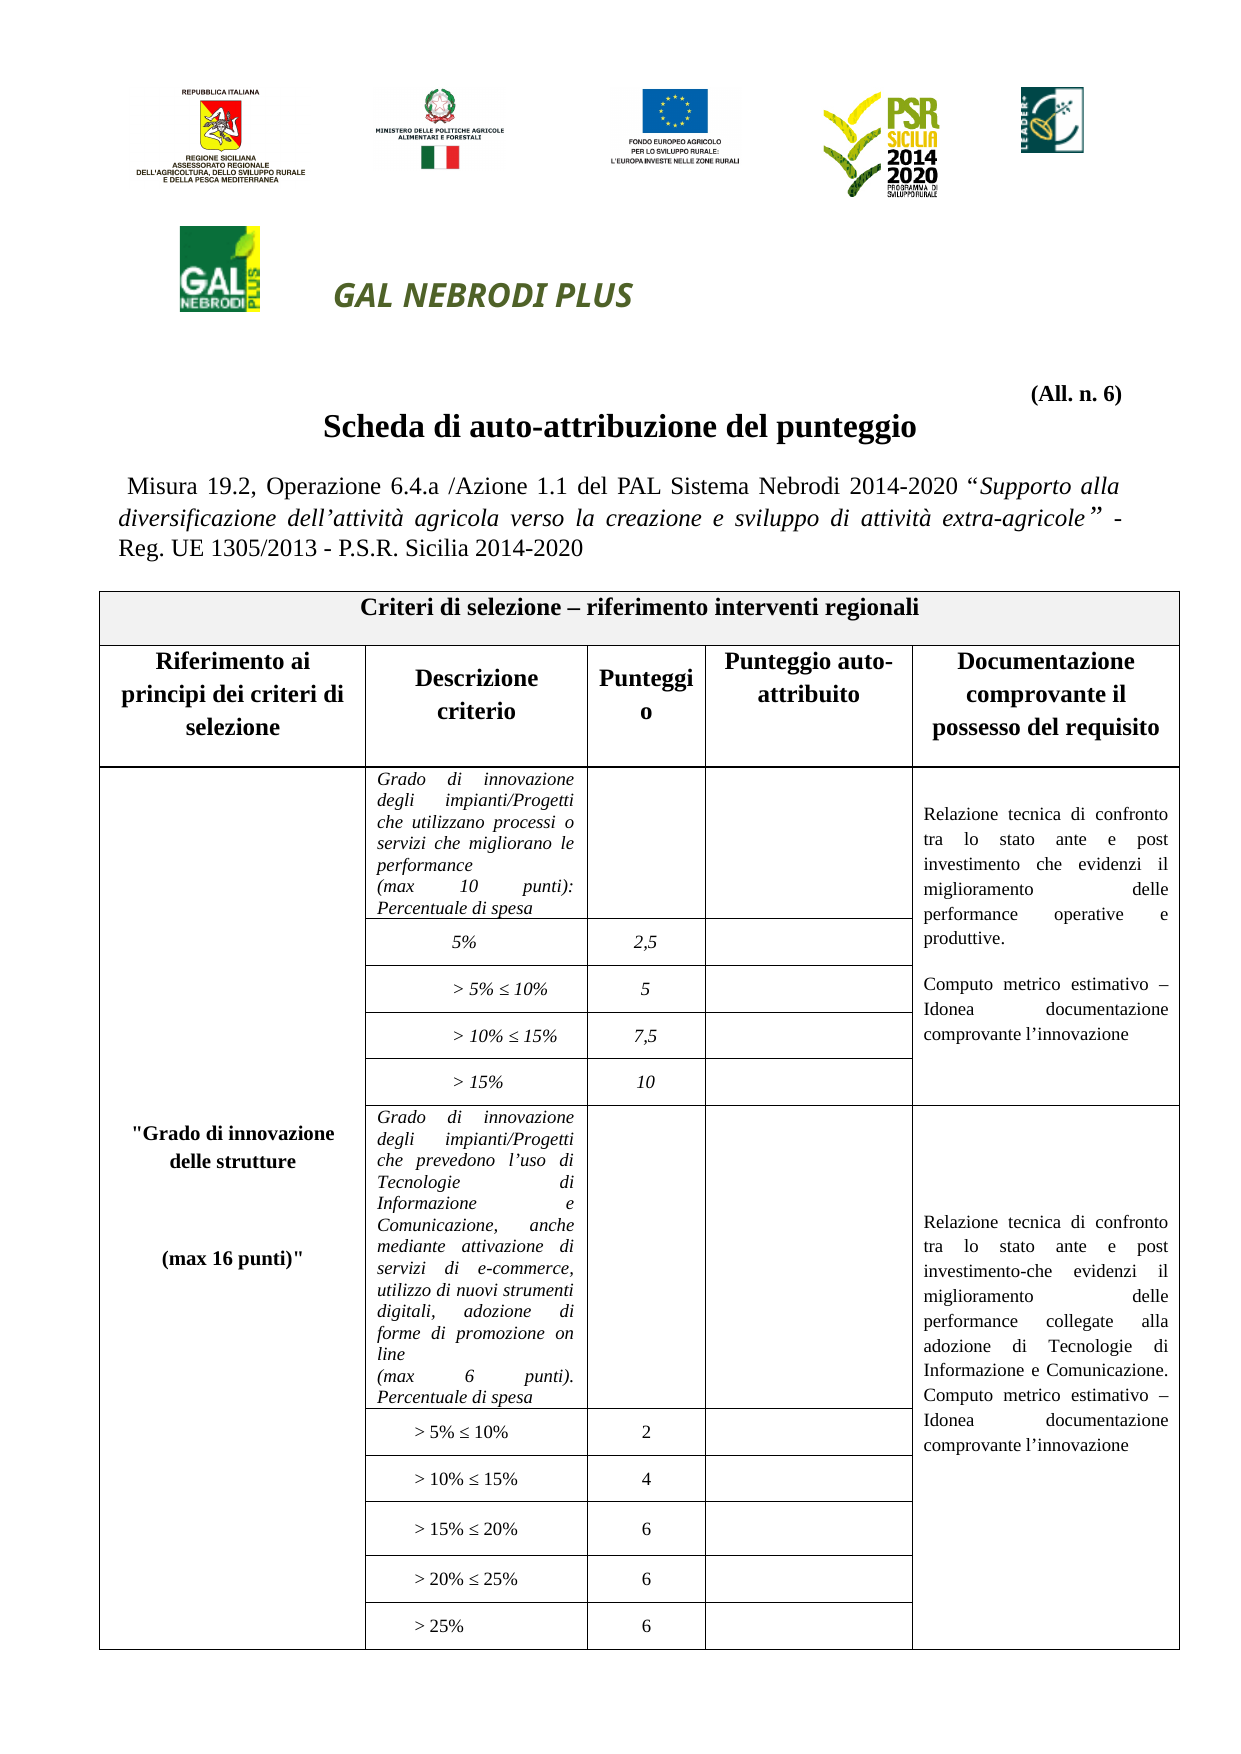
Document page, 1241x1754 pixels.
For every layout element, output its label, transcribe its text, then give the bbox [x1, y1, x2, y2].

table_cell 2,5 [588, 919, 705, 965]
table_cell [706, 1502, 912, 1555]
table_cell [706, 1106, 912, 1408]
table_cell 2 [588, 1409, 705, 1454]
table_cell Relazione tecnica di confronto tra lo stato ante e post investimento-che evidenzi il miglioramento delle performance collegate alla adozione di Tecnologie di Informazione e Comunicazione. Computo metrico estimativo –Idonea documentazione comprovante l’innovazione [913, 1106, 1179, 1648]
text Scheda di auto-attribuzione del punteggio [118, 406, 1122, 444]
table_cell [706, 768, 912, 918]
table_header Criteri di selezione – riferimento interventi regionali [100, 592, 1179, 645]
table_cell > 5% ≤ 10% [366, 966, 587, 1012]
table_cell > 15% ≤ 20% [366, 1502, 587, 1555]
table_cell > 10% ≤ 15% [366, 1013, 587, 1058]
text Misura 19.2, Operazione 6.4.a /Azione 1.1 del PAL Sistema Nebrodi 2014-2020 “Supporto alla diversificazione dell’attività agricola verso la creazione e sviluppo di attività extra-agricole” - Reg. UE 1305/2013 - P.S.R. Sicilia 2014-2020 [118, 471, 1122, 562]
table_cell [588, 1106, 705, 1408]
table_cell > 10% ≤ 15% [366, 1456, 587, 1501]
table_cell [588, 768, 705, 918]
table_cell > 25% [366, 1603, 587, 1648]
text (All. n. 6) [118, 380, 1122, 406]
table_cell > 15% [366, 1059, 587, 1105]
table_cell 6 [588, 1556, 705, 1602]
table_cell Riferimento ai principi dei criteri di selezione [100, 646, 365, 766]
table_cell Punteggio auto-attribuito [706, 646, 912, 766]
table_cell Grado di innovazione degli impianti/Progetti che prevedono l’uso di Tecnologie di Informazione e Comunicazione, anche mediante attivazione di servizi di e-commerce, utilizzo di nuovi strumenti digitali, adozione di forme di promozione on line (max 6 punti). Percentuale di spesa [366, 1106, 587, 1408]
table_cell Documentazione comprovante il possesso del requisito [913, 646, 1179, 766]
table_cell "Grado di innovazione delle strutture (max 16 punti)" [100, 768, 365, 1648]
table_cell 6 [588, 1502, 705, 1555]
table_cell 5 [588, 966, 705, 1012]
table_cell Relazione tecnica di confronto tra lo stato ante e post investimento che evidenzi il miglioramento delle performance operative e produttive. Computo metrico estimativo –Idonea documentazione comprovante l’innovazione [913, 768, 1179, 1105]
table_cell 10 [588, 1059, 705, 1105]
table_cell [706, 1409, 912, 1454]
table_cell 5% [366, 919, 587, 965]
table_cell 6 [588, 1603, 705, 1648]
table_cell [706, 1556, 912, 1602]
table_cell > 20% ≤ 25% [366, 1556, 587, 1602]
table_cell [706, 1456, 912, 1501]
table_cell 7,5 [588, 1013, 705, 1058]
table_cell > 5% ≤ 10% [366, 1409, 587, 1454]
table_cell Grado di innovazione degli impianti/Progetti che utilizzano processi o servizi che migliorano le performance (max 10 punti): Percentuale di spesa [366, 768, 587, 918]
table_cell [706, 1603, 912, 1648]
table_cell [706, 1013, 912, 1058]
table_cell [706, 1059, 912, 1105]
table_cell [706, 966, 912, 1012]
table_cell 4 [588, 1456, 705, 1501]
table_cell Punteggio [588, 646, 705, 766]
table_cell [706, 919, 912, 965]
table_cell Descrizione criterio [366, 646, 587, 766]
